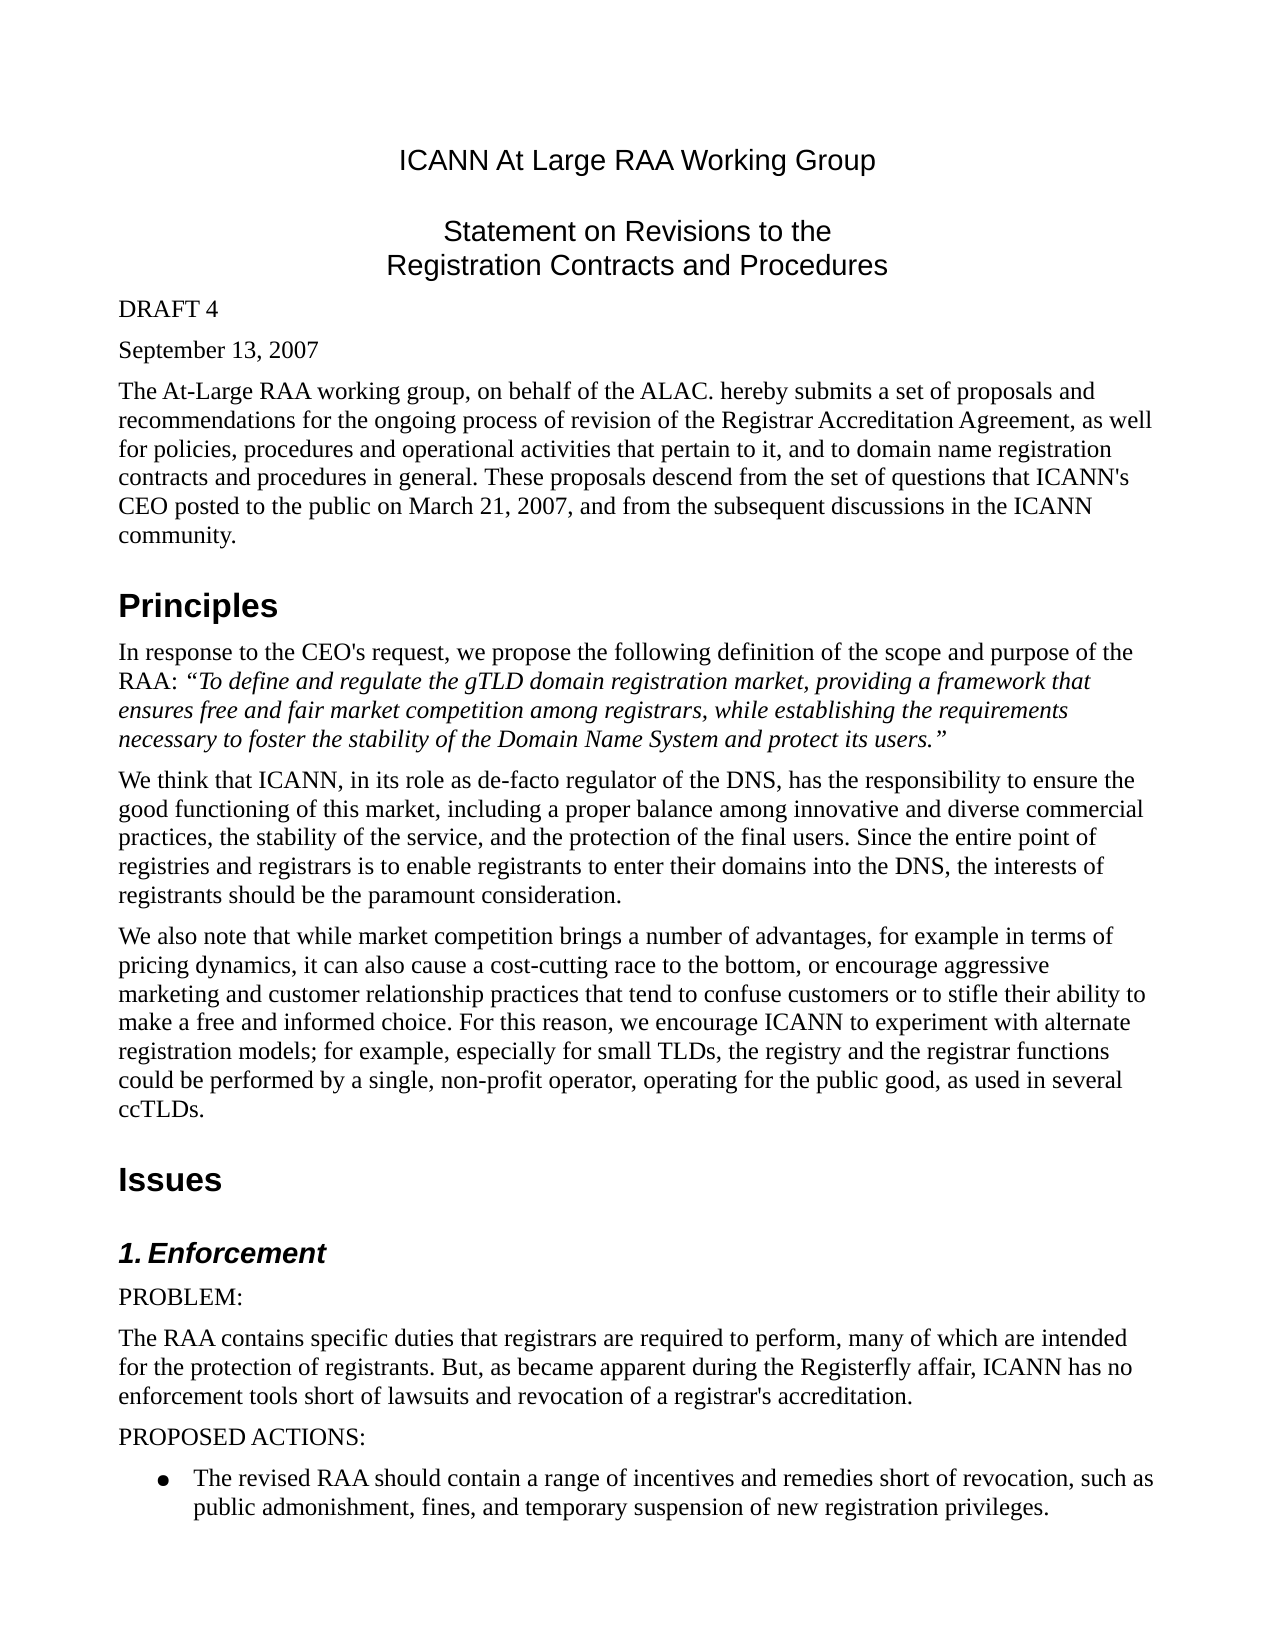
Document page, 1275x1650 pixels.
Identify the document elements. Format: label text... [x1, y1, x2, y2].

text In response to the CEO's request, we propose the following definition of the scope and purpose of the RAA: “To define and regulate the gTLD domain registration market, providing a framework that ensures free and fair market competition among registrars, while establishing the requirements necessary to foster the stability of the Domain Name System and protect its users.” [118, 637, 1157, 752]
text PROBLEM: [118, 1282, 1157, 1311]
subtitle ICANN At Large RAA Working Group [118, 143, 1157, 177]
subtitle Principles [118, 586, 1157, 625]
text We also note that while market competition brings a number of advantages, for example in terms of pricing dynamics, it can also cause a cost-cutting race to the bottom, or encourage aggressive marketing and customer relationship practices that tend to confuse customers or to stifle their ability to make a free and informed choice. For this reason, we encourage ICANN to experiment with alternate registration models; for example, especially for small TLDs, the registry and the registrar functions could be performed by a single, non-profit operator, operating for the public good, as used in several ccTLDs. [118, 921, 1157, 1122]
text DRAFT 4 [118, 294, 1157, 322]
subtitle Enforcement [118, 1236, 1157, 1269]
text The At-Large RAA working group, on behalf of the ALAC. hereby submits a set of proposals and recommendations for the ongoing process of revision of the Registrar Accreditation Agreement, as well for policies, procedures and operational activities that pertain to it, and to domain name registration contracts and procedures in general. These proposals descend from the set of questions that ICANN's CEO posted to the public on March 21, 2007, and from the subsequent discussions in the ICANN community. [118, 376, 1157, 549]
text PROPOSED ACTIONS: [118, 1422, 1157, 1451]
text We think that ICANN, in its role as de-facto regulator of the DNS, has the responsibility to ensure the good functioning of this market, including a proper balance among innovative and diverse commercial practices, the stability of the service, and the protection of the final users. Since the entire point of registries and registrars is to enable registrants to enter their domains into the DNS, the interests of registrants should be the paramount consideration. [118, 765, 1157, 909]
list The revised RAA should contain a range of incentives and remedies short of revocation, such as public admonishment, fines, and temporary suspension of new registration privileges. [156, 1463, 1157, 1521]
text The RAA contains specific duties that registrars are required to perform, many of which are intended for the protection of registrants. But, as became apparent during the Registerfly affair, ICANN has no enforcement tools short of lawsuits and revocation of a registrar's accreditation. [118, 1323, 1157, 1409]
subtitle Issues [118, 1160, 1157, 1198]
text September 13, 2007 [118, 335, 1157, 364]
subtitle Statement on Revisions to the Registration Contracts and Procedures [118, 214, 1157, 281]
